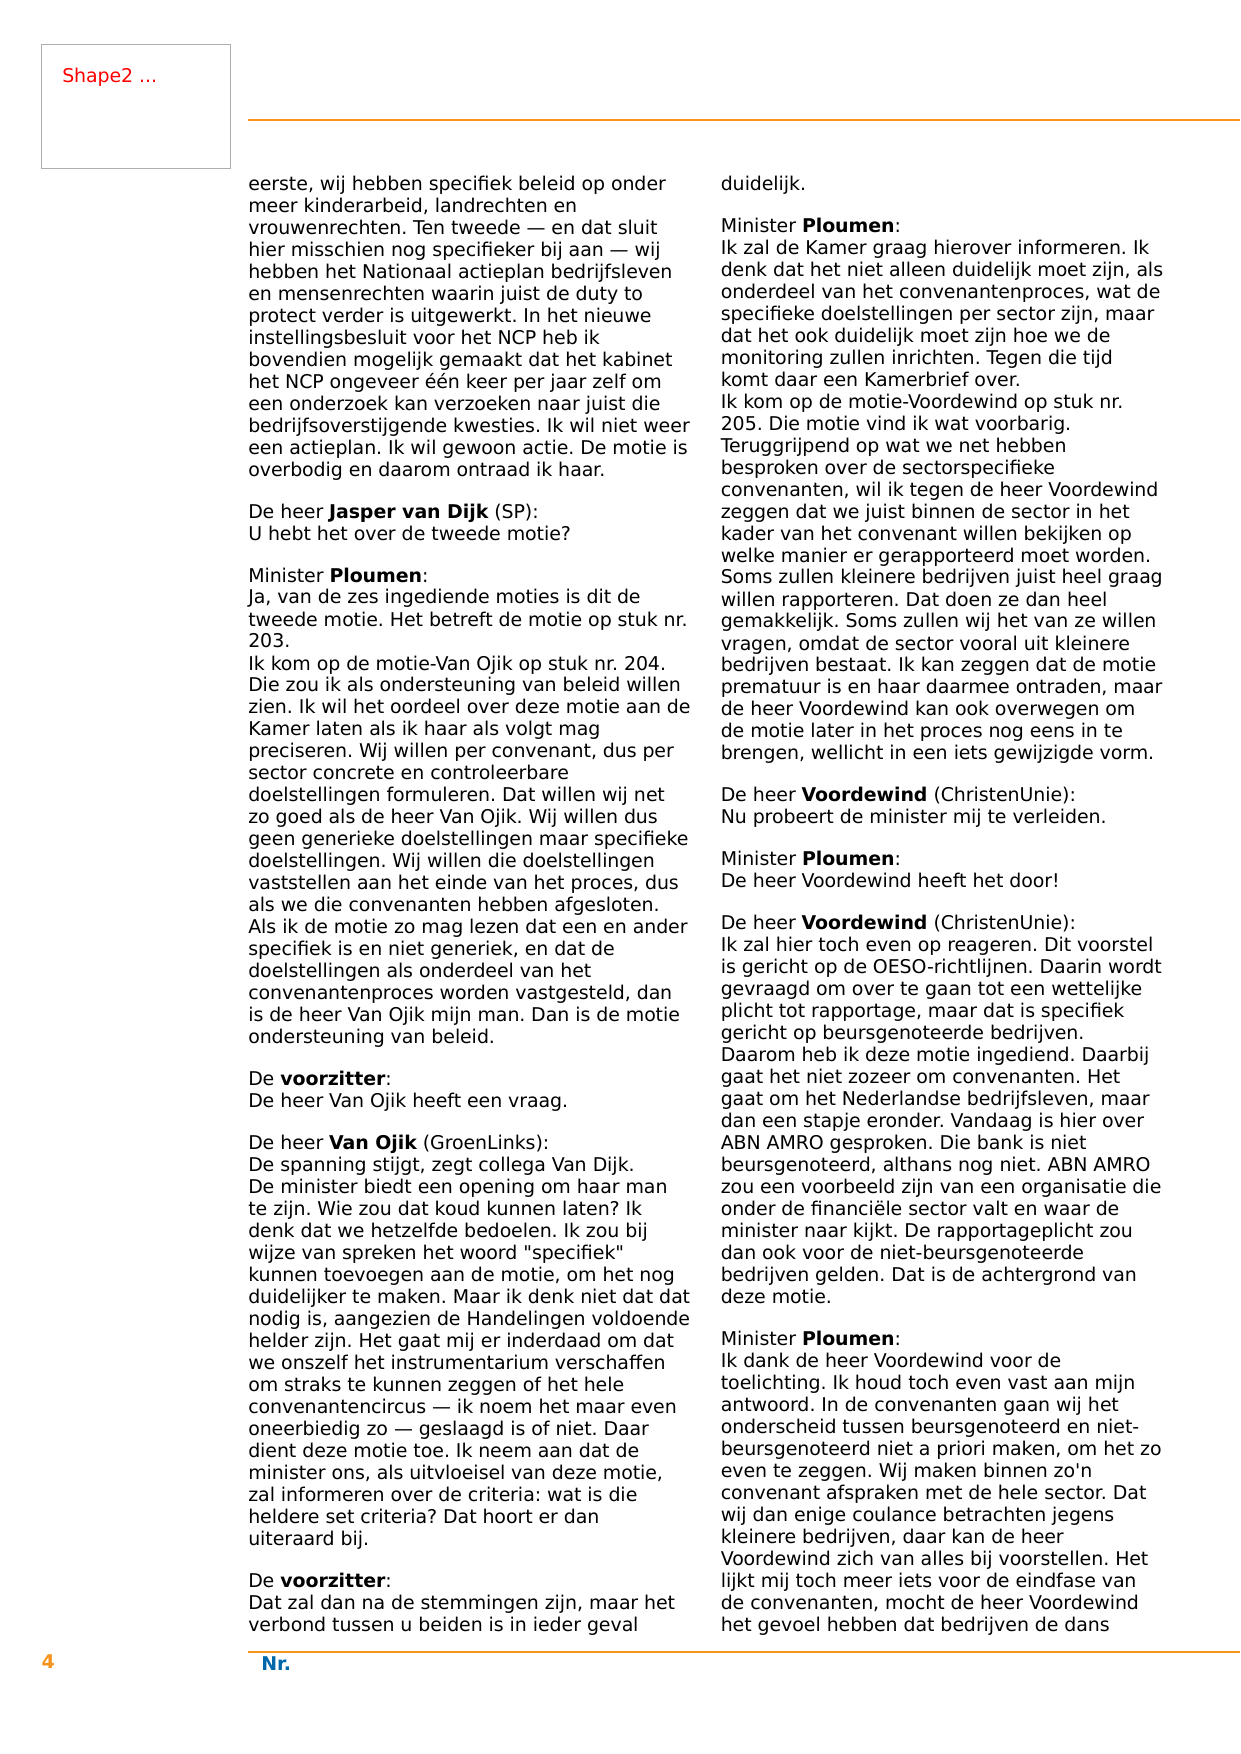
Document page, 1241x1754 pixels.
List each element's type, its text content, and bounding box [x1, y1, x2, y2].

text Minister Ploumen: [248, 564, 691, 586]
text Minister Ploumen: [721, 215, 1163, 237]
text Nu probeert de minister mij te verleiden. [721, 806, 1163, 828]
text Dat zal dan na de stemmingen zijn, maar het verbond tussen u beiden is in ieder geval [248, 1592, 691, 1636]
text Ik kom op de motie-Voordewind op stuk nr. 205. Die motie vind ik wat voorbarig. Teruggrijpend op wat we net hebben besproken over de sectorspecifieke convenanten, wil ik tegen de heer Voordewind zeggen dat we juist binnen de sector in het kader van het convenant willen bekijken op welke manier er gerapporteerd moet worden. Soms zullen kleinere bedrijven juist heel graag willen rapporteren. Dat doen ze dan heel gemakkelijk. Soms zullen wij het van ze willen vragen, omdat de sector vooral uit kleinere bedrijven bestaat. Ik kan zeggen dat de motie prematuur is en haar daarmee ontraden, maar de heer Voordewind kan ook overwegen om de motie later in het proces nog eens in te brengen, wellicht in een iets gewijzigde vorm. [721, 391, 1163, 764]
text Ja, van de zes ingediende moties is dit de tweede motie. Het betreft de motie op stuk nr. 203. [248, 586, 691, 652]
text De heer Jasper van Dijk (SP): [248, 501, 691, 522]
text De minister biedt een opening om haar man te zijn. Wie zou dat koud kunnen laten? Ik denk dat we hetzelfde bedoelen. Ik zou bij wijze van spreken het woord "specifiek" kunnen toevoegen aan de motie, om het nog duidelijker te maken. Maar ik denk niet dat dat nodig is, aangezien de Handelingen voldoende helder zijn. Het gaat mij er inderdaad om dat we onszelf het instrumentarium verschaffen om straks te kunnen zeggen of het hele convenantencircus — ik noem het maar even oneerbiedig zo — geslaagd is of niet. Daar dient deze motie toe. Ik neem aan dat de minister ons, als uitvloeisel van deze motie, zal informeren over de criteria: wat is die heldere set criteria? Dat hoort er dan uiteraard bij. [248, 1176, 691, 1549]
text Ik zal de Kamer graag hierover informeren. Ik denk dat het niet alleen duidelijk moet zijn, als onderdeel van het convenantenproces, wat de specifieke doelstellingen per sector zijn, maar dat het ook duidelijk moet zijn hoe we de monitoring zullen inrichten. Tegen die tijd komt daar een Kamerbrief over. [721, 237, 1163, 391]
text Minister Ploumen: [721, 1328, 1163, 1350]
text De heer Voordewind (ChristenUnie): [721, 784, 1163, 806]
text De voorzitter: [248, 1569, 691, 1592]
text De heer Voordewind heeft het door! [721, 870, 1163, 892]
text De heer Van Ojik heeft een vraag. [248, 1090, 691, 1112]
text Minister Ploumen: [721, 848, 1163, 870]
text De heer Voordewind (ChristenUnie): [721, 912, 1163, 934]
text Ik zal hier toch even op reageren. Dit voorstel is gericht op de OESO-richtlijnen. Daarin wordt gevraagd om over te gaan tot een wettelijke plicht tot rapportage, maar dat is specifiek gericht op beursgenoteerde bedrijven. Daarom heb ik deze motie ingediend. Daarbij gaat het niet zozeer om convenanten. Het gaat om het Nederlandse bedrijfsleven, maar dan een stapje eronder. Vandaag is hier over ABN AMRO gesproken. Die bank is niet beursgenoteerd, althans nog niet. ABN AMRO zou een voorbeeld zijn van een organisatie die onder de financiële sector valt en waar de minister naar kijkt. De rapportageplicht zou dan ook voor de niet-beursgenoteerde bedrijven gelden. Dat is de achtergrond van deze motie. [721, 934, 1163, 1308]
text De spanning stijgt, zegt collega Van Dijk. [248, 1154, 691, 1176]
text Ik dank de heer Voordewind voor de toelichting. Ik houd toch even vast aan mijn antwoord. In de convenanten gaan wij het onderscheid tussen beursgenoteerd en niet-beursgenoteerd niet a priori maken, om het zo even te zeggen. Wij maken binnen zo'n convenant afspraken met de hele sector. Dat wij dan enige coulance betrachten jegens kleinere bedrijven, daar kan de heer Voordewind zich van alles bij voorstellen. Het lijkt mij toch meer iets voor de eindfase van de convenanten, mocht de heer Voordewind het gevoel hebben dat bedrijven de dans [721, 1350, 1163, 1636]
text U hebt het over de tweede motie? [248, 522, 691, 544]
text De voorzitter: [248, 1068, 691, 1090]
text duidelijk. [721, 173, 1163, 195]
text Ik kom op de motie-Van Ojik op stuk nr. 204. Die zou ik als ondersteuning van beleid willen zien. Ik wil het oordeel over deze motie aan de Kamer laten als ik haar als volgt mag preciseren. Wij willen per convenant, dus per sector concrete en controleerbare doelstellingen formuleren. Dat willen wij net zo goed als de heer Van Ojik. Wij willen dus geen generieke doelstellingen maar specifieke doelstellingen. Wij willen die doelstellingen vaststellen aan het einde van het proces, dus als we die convenanten hebben afgesloten. Als ik de motie zo mag lezen dat een en ander specifiek is en niet generiek, en dat de doelstellingen als onderdeel van het convenantenproces worden vastgesteld, dan is de heer Van Ojik mijn man. Dan is de motie ondersteuning van beleid. [248, 652, 691, 1048]
text De heer Van Ojik (GroenLinks): [248, 1132, 691, 1154]
text eerste, wij hebben specifiek beleid op onder meer kinderarbeid, landrechten en vrouwenrechten. Ten tweede — en dat sluit hier misschien nog specifieker bij aan — wij hebben het Nationaal actieplan bedrijfsleven en mensenrechten waarin juist de duty to protect verder is uitgewerkt. In het nieuwe instellingsbesluit voor het NCP heb ik bovendien mogelijk gemaakt dat het kabinet het NCP ongeveer één keer per jaar zelf om een onderzoek kan verzoeken naar juist die bedrijfsoverstijgende kwesties. Ik wil niet weer een actieplan. Ik wil gewoon actie. De motie is overbodig en daarom ontraad ik haar. [248, 173, 691, 481]
